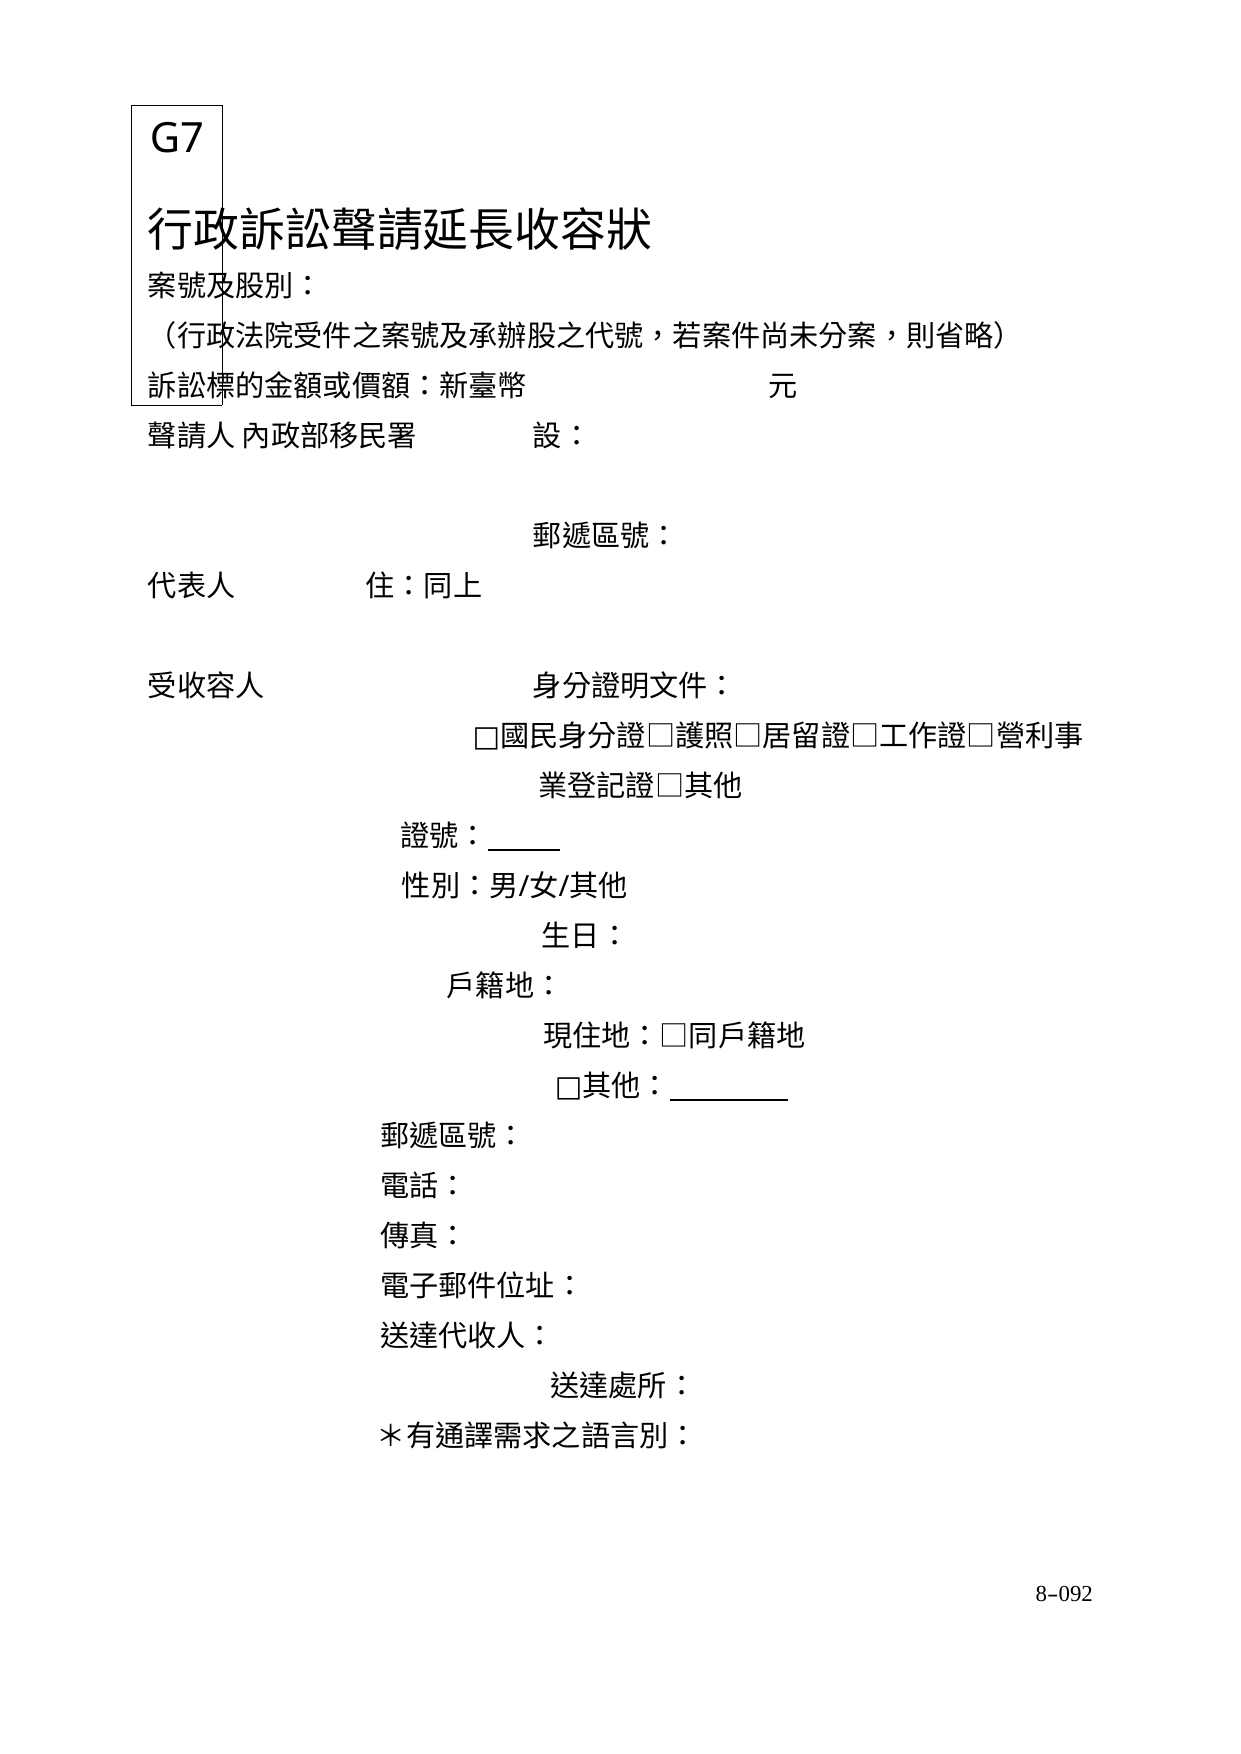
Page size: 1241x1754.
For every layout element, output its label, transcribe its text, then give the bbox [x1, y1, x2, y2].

text 現住地：□同戶籍地 [148, 1007, 1092, 1057]
text 行政訴訟聲請延長收容狀 [148, 207, 222, 257]
text □其他： [148, 1057, 1092, 1107]
text 生日： [148, 907, 1092, 957]
text 戶籍地： [133, 957, 1092, 1007]
text 案號及股別： [223, 257, 1092, 307]
text 傳真： [148, 1207, 1092, 1257]
text 證號： [148, 807, 1092, 857]
text 行政訴訟聲請延長收容狀 [623, 207, 634, 246]
text G7 [146, 112, 207, 162]
text 案號及股別： [148, 257, 222, 307]
text 電子郵件位址： [148, 1257, 1092, 1307]
text 代表人 住：同上 [148, 557, 1092, 607]
text 電話： [148, 1157, 1092, 1207]
text （行政法院受件之案號及承辦股之代號，若案件尚未分案，則省略） [223, 307, 1092, 357]
text 訴訟標的金額或價額：新臺幣 元 [148, 357, 1092, 407]
text 郵遞區號： [148, 1107, 1092, 1157]
text 送達處所： [453, 1357, 1092, 1407]
text 性別：男/女/其他 [148, 857, 1092, 907]
text 行政訴訟聲請延長收容狀 [223, 207, 1092, 257]
text （行政法院受件之案號及承辦股之代號，若案件尚未分案，則省略） [148, 307, 222, 357]
text 郵遞區號： [148, 507, 1092, 557]
text 受收容人 身分證明文件： [148, 657, 1092, 707]
text 送達代收人： [148, 1307, 1092, 1357]
text ＊有通譯需求之語言別： [148, 1407, 1092, 1457]
text □國民身分證□護照□居留證□工作證□營利事業登記證□其他 [404, 707, 1092, 807]
text 聲請人 內政部移民署 設： [148, 407, 1092, 457]
